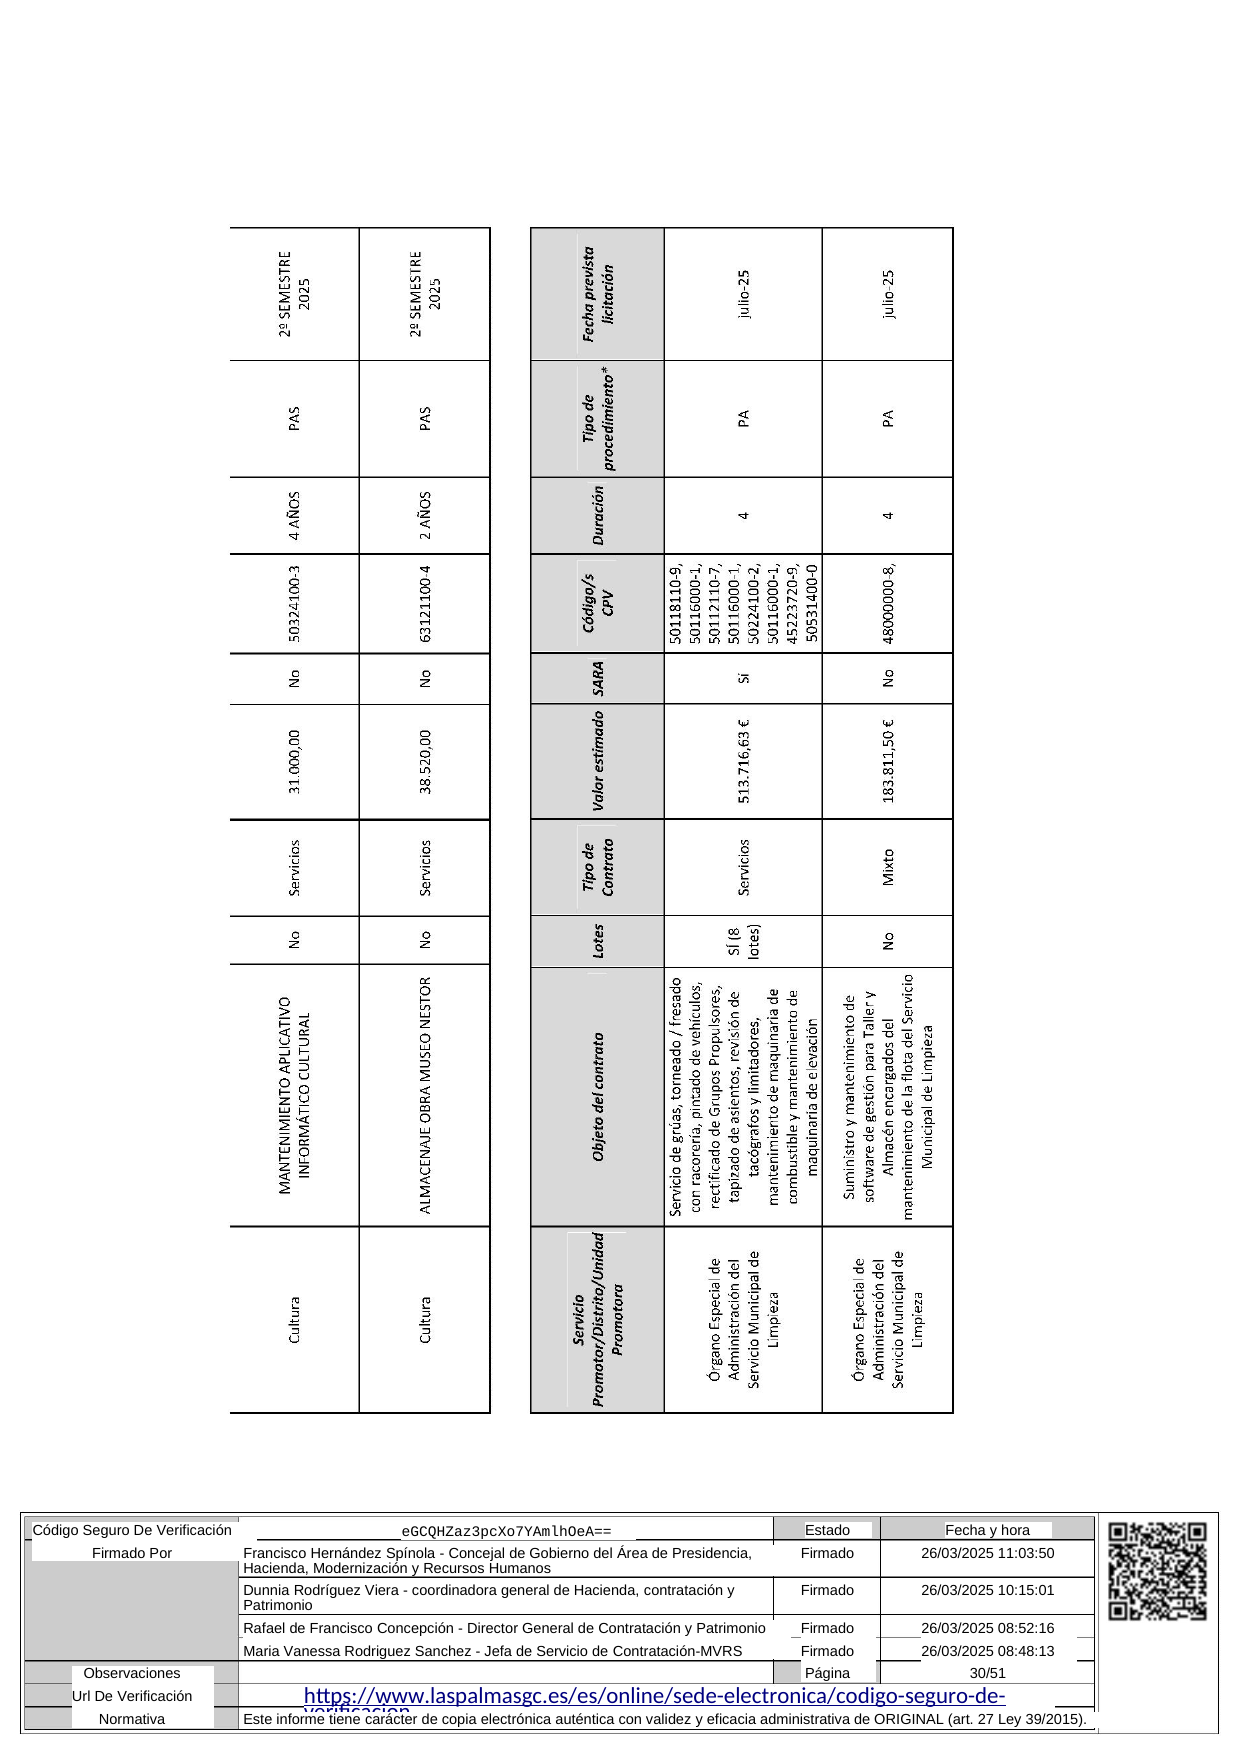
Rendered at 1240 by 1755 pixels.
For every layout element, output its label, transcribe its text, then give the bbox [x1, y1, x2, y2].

text Francisco Hernández Spínola - Concejal de Gobierno del Área de Presidencia, [243, 1545, 777, 1561]
text 30/51 [969, 1666, 1077, 1682]
text Url De Verificación [72, 1689, 214, 1705]
text 26/03/2025 10:15:01 [921, 1583, 1077, 1599]
text Firmado [801, 1643, 876, 1659]
text Firmado [801, 1545, 876, 1561]
text Firmado [801, 1583, 876, 1599]
text Fecha y hora [945, 1522, 1052, 1538]
text https://www.laspalmasgc.es/es/online/sede-electronica/codigo-seguro-de-verificacion [304, 1690, 1055, 1712]
text Dunnia Rodríguez Viera - coordinadora general de Hacienda, contratación y [243, 1583, 759, 1599]
text Firmado [801, 1620, 876, 1636]
text Patrimonio [243, 1599, 759, 1613]
text eGCQHZaz3pcXo7YAmlhOeA== [401, 1523, 636, 1540]
text Estado [805, 1522, 872, 1538]
text Código Seguro De Verificación [32, 1522, 257, 1538]
text Observaciones [83, 1666, 214, 1682]
text 26/03/2025 11:03:50 [921, 1545, 1077, 1561]
text Normativa [99, 1712, 214, 1728]
text Este informe tiene carácter de copia electrónica auténtica con validez y eficacia administrativa de ORIGINAL (art. 27 Ley 39/2015). [243, 1712, 1113, 1728]
text Rafael de Francisco Concepción - Director General de Contratación y Patrimonio [243, 1620, 791, 1636]
text Firmado Por [92, 1545, 243, 1561]
text 26/03/2025 08:48:13 [921, 1643, 1077, 1659]
text Hacienda, Modernización y Recursos Humanos [243, 1561, 777, 1576]
text Página [805, 1666, 876, 1682]
text Maria Vanessa Rodriguez Sanchez - Jefa de Servicio de Contratación-MVRS [243, 1643, 791, 1659]
text 26/03/2025 08:52:16 [921, 1620, 1077, 1636]
